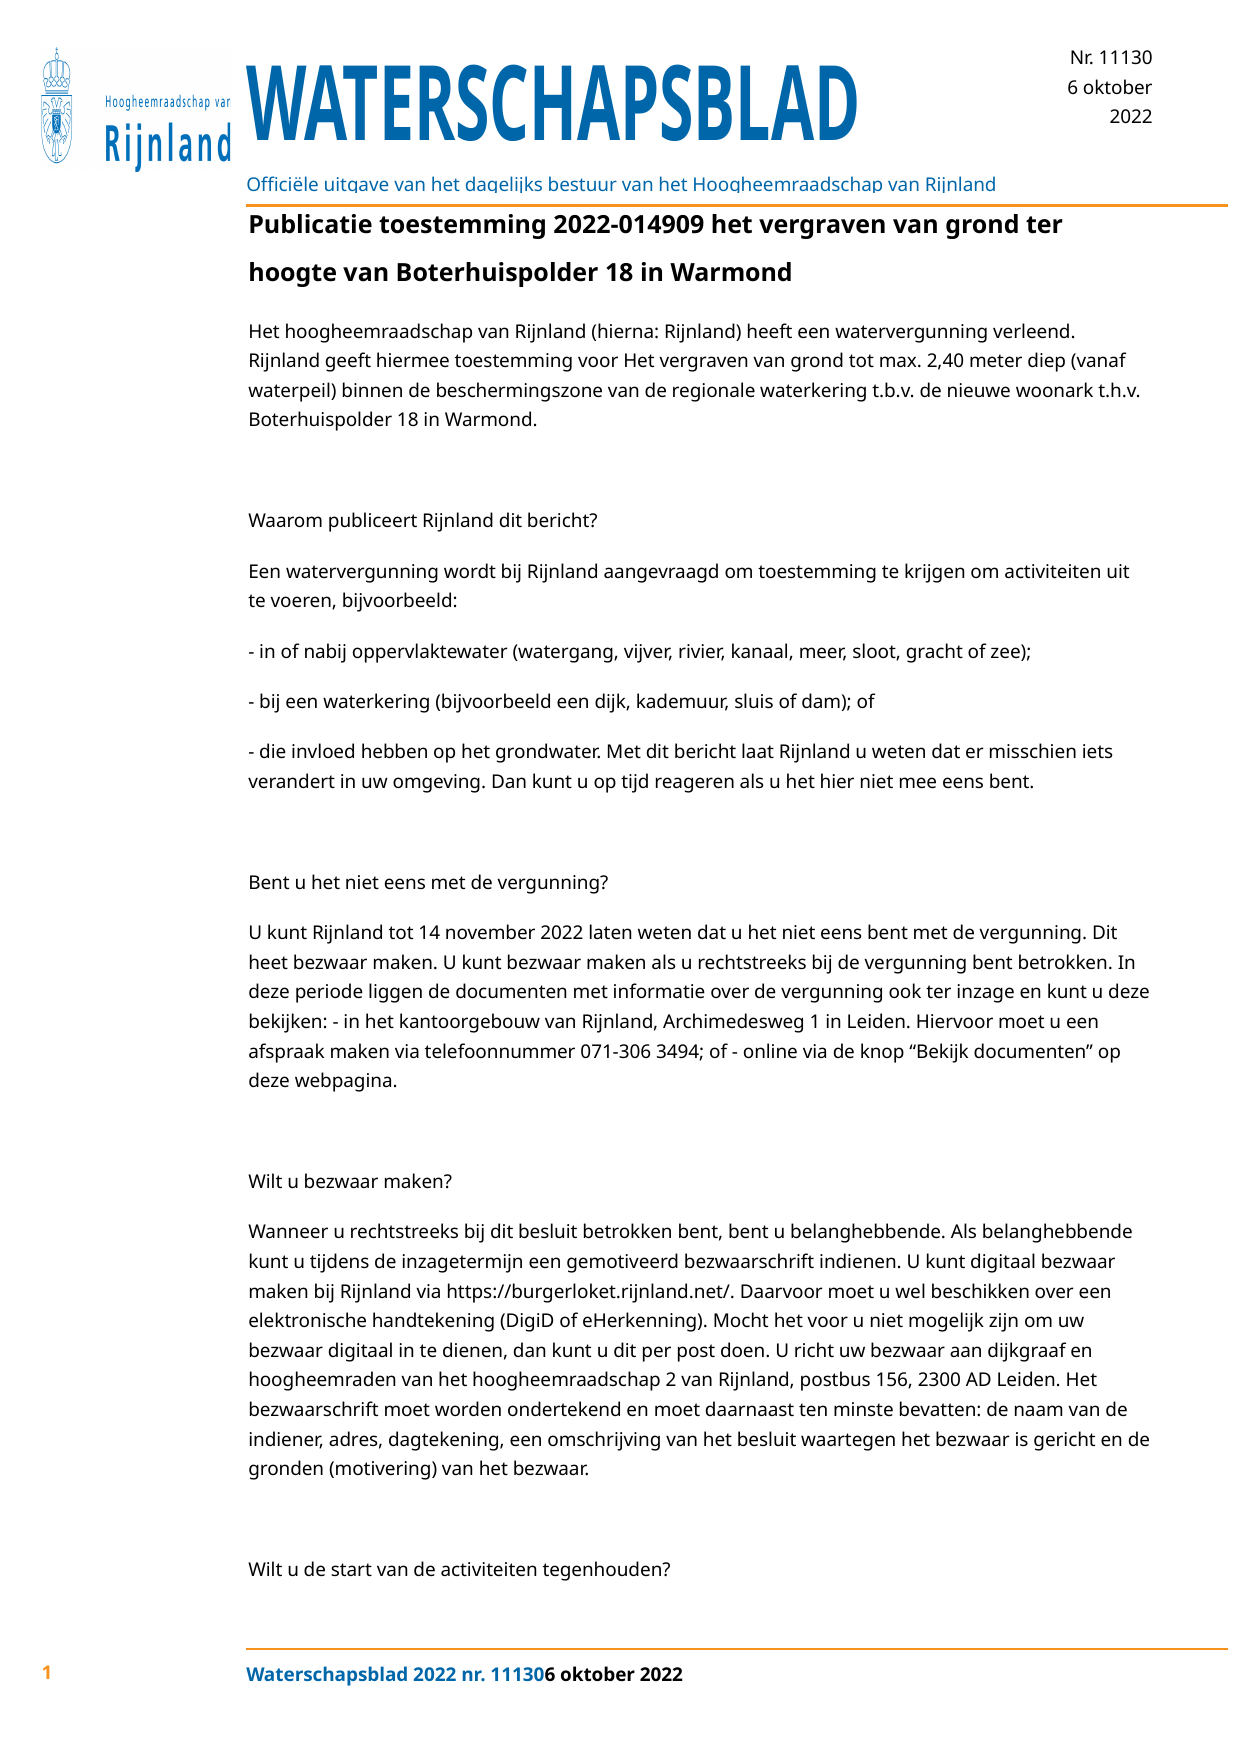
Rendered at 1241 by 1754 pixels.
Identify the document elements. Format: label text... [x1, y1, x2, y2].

text Waarom publiceert Rijnland dit bericht? [248, 507, 1152, 533]
text - die invloed hebben op het grondwater. Met dit bericht laat Rijnland u weten dat er misschien iets verandert in uw omgeving. Dan kunt u op tijd reageren als u het hier niet mee eens bent. [248, 739, 1152, 794]
text Wilt u bezwaar maken? [248, 1168, 1152, 1194]
text Het hoogheemraadschap van Rijnland (hierna: Rijnland) heeft een watervergunning verleend. Rijnland geeft hiermee toestemming voor Het vergraven van grond tot max. 2,40 meter diep (vanaf waterpeil) binnen de beschermingszone van de regionale waterkering t.b.v. de nieuwe woonark t.h.v. Boterhuispolder 18 in Warmond. [248, 318, 1152, 432]
picture [41, 47, 231, 172]
text Wanneer u rechtstreeks bij dit besluit betrokken bent, bent u belanghebbende. Als belanghebbende kunt u tijdens de inzagetermijn een gemotiveerd bezwaarschrift indienen. U kunt digitaal bezwaar maken bij Rijnland via https://burgerloket.rijnland.net/. Daarvoor moet u wel beschikken over een elektronische handtekening (DigiD of eHerkenning). Mocht het voor u niet mogelijk zijn om uw bezwaar digitaal in te dienen, dan kunt u dit per post doen. U richt uw bezwaar aan dijkgraaf en hoogheemraden van het hoogheemraadschap 2 van Rijnland, postbus 156, 2300 AD Leiden. Het bezwaarschrift moet worden ondertekend en moet daarnaast ten minste bevatten: de naam van de indiener, adres, dagtekening, een omschrijving van het besluit waartegen het bezwaar is gericht en de gronden (motivering) van het bezwaar. [248, 1219, 1152, 1481]
text Publicatie toestemming 2022-014909 het vergraven van grond ter hoogte van Boterhuispolder 18 in Warmond [248, 207, 1152, 288]
text - in of nabij oppervlaktewater (watergang, vijver, rivier, kanaal, meer, sloot, gracht of zee); [248, 638, 1152, 664]
text Een watervergunning wordt bij Rijnland aangevraagd om toestemming te krijgen om activiteiten uit te voeren, bijvoorbeeld: [248, 558, 1152, 613]
text - bij een waterkering (bijvoorbeeld een dijk, kademuur, sluis of dam); of [248, 688, 1152, 714]
text Wilt u de start van de activiteiten tegenhouden? [248, 1556, 1152, 1582]
text Bent u het niet eens met de vergunning? [248, 869, 1152, 895]
text U kunt Rijnland tot 14 november 2022 laten weten dat u het niet eens bent met de vergunning. Dit heet bezwaar maken. U kunt bezwaar maken als u rechtstreeks bij de vergunning bent betrokken. In deze periode liggen de documenten met informatie over de vergunning ook ter inzage en kunt u deze bekijken: - in het kantoorgebouw van Rijnland, Archimedesweg 1 in Leiden. Hiervoor moet u een afspraak maken via telefoonnummer 071-306 3494; of - online via de knop “Bekijk documenten” op deze webpagina. [248, 919, 1152, 1093]
